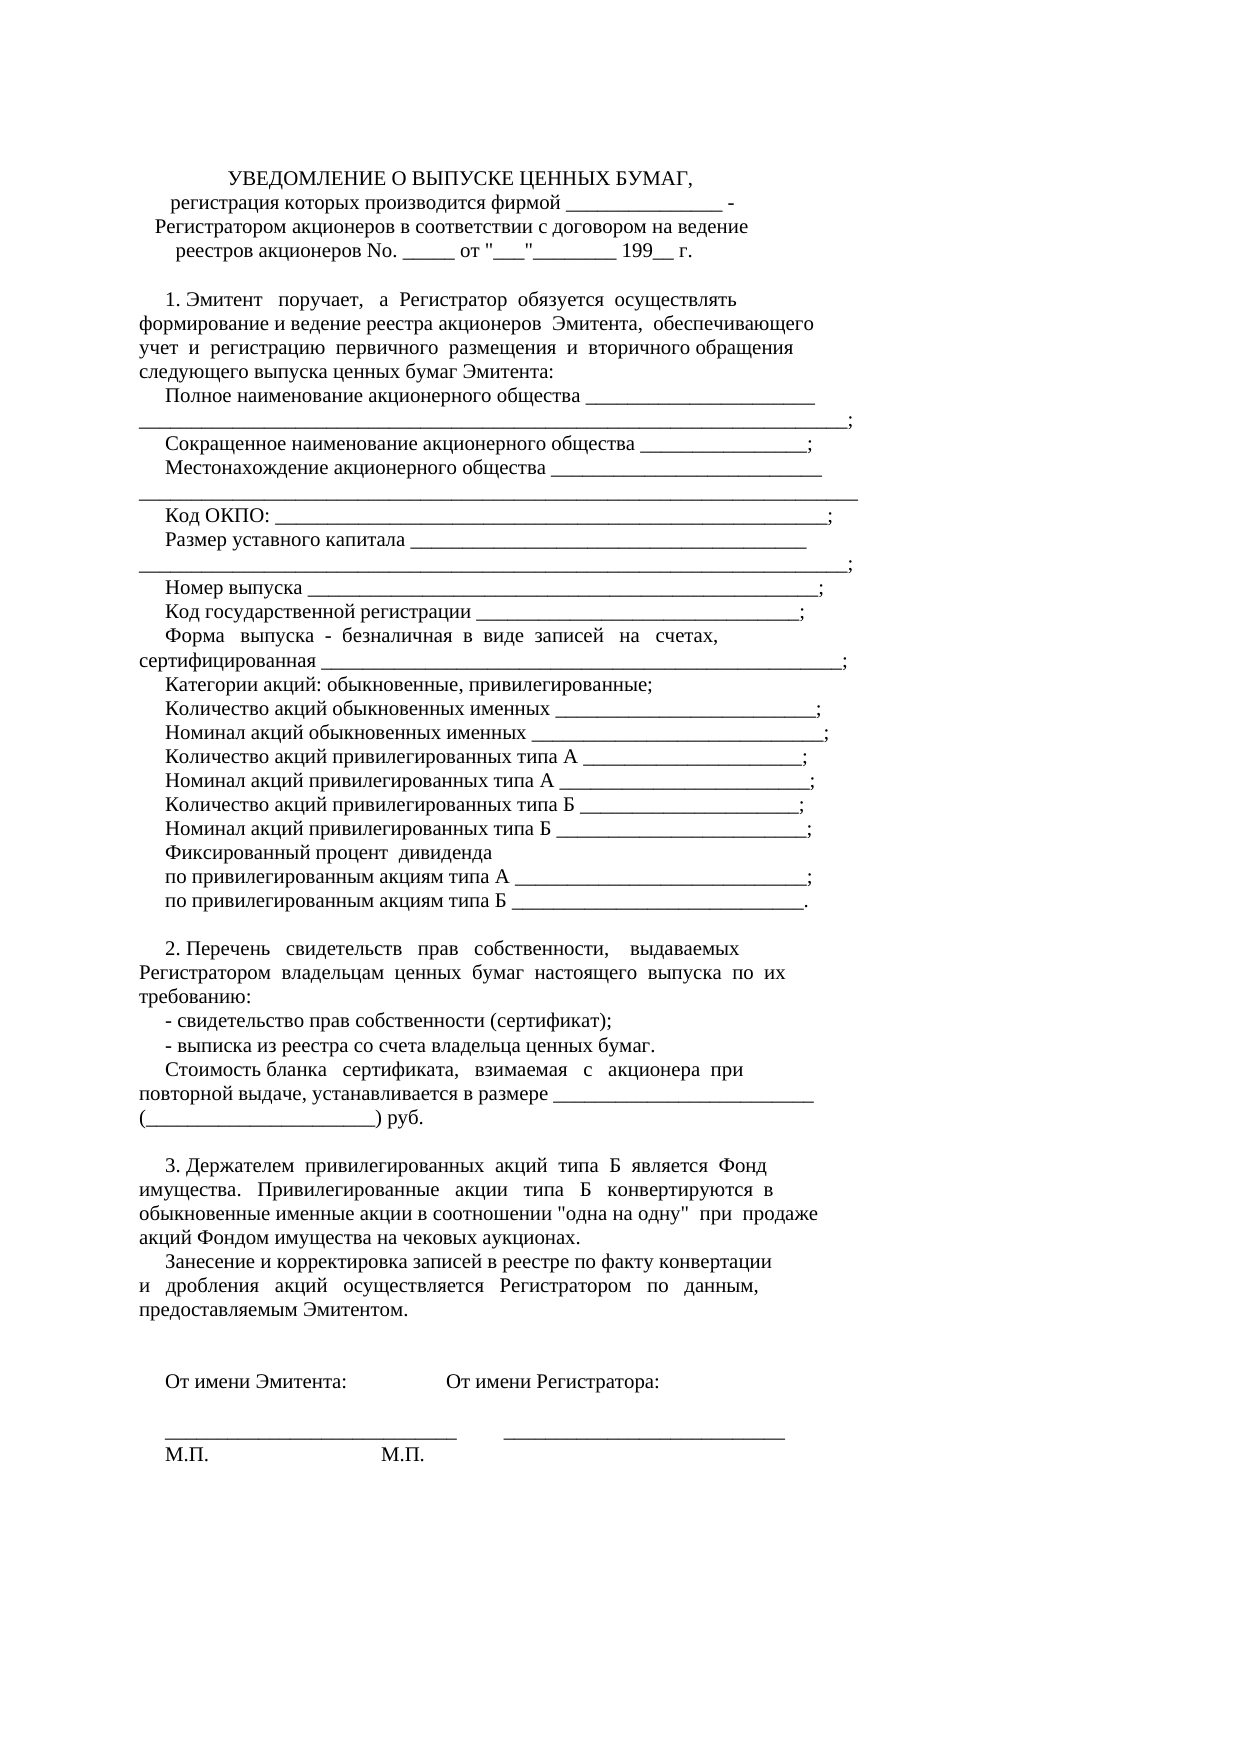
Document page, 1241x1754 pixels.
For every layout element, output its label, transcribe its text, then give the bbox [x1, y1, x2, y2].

text От имени Эмитента: От имени Регистратора: [118, 1369, 1122, 1393]
text _____________________________________________________________________ [118, 479, 1122, 503]
text (______________________) руб. [118, 1105, 1122, 1129]
text Номинал акций привилегированных типа А ________________________; [118, 768, 1122, 792]
text Номинал акций обыкновенных именных ____________________________; [118, 720, 1122, 744]
text регистрация которых производится фирмой _______________ - [118, 190, 1122, 214]
text Номинал акций привилегированных типа Б ________________________; [118, 816, 1122, 840]
text и дробления акций осуществляется Регистратором по данным, [118, 1273, 1122, 1297]
text Занесение и корректировка записей в реестре по факту конвертации [118, 1249, 1122, 1273]
text ____________________________________________________________________; [118, 407, 1122, 431]
text ____________________________ ___________________________ [118, 1417, 1122, 1442]
text - свидетельство прав собственности (сертификат); [118, 1008, 1122, 1032]
text обыкновенные именные акции в соотношении "одна на одну" при продаже [118, 1201, 1122, 1225]
text сертифицированная __________________________________________________; [118, 647, 1122, 672]
text М.П. М.П. [118, 1442, 1122, 1466]
text Количество акций привилегированных типа Б _____________________; [118, 792, 1122, 816]
text ____________________________________________________________________; [118, 551, 1122, 575]
text Стоимость бланка сертификата, взимаемая с акционера при [118, 1057, 1122, 1081]
text учет и регистрацию первичного размещения и вторичного обращения [118, 335, 1122, 359]
text имущества. Привилегированные акции типа Б конвертируются в [118, 1177, 1122, 1201]
text Местонахождение акционерного общества __________________________ [118, 455, 1122, 479]
text - выписка из реестра со счета владельца ценных бумаг. [118, 1032, 1122, 1057]
text Регистратором акционеров в соответствии с договором на ведение [118, 214, 1122, 238]
text по привилегированным акциям типа А ____________________________; [118, 864, 1122, 888]
text Полное наименование акционерного общества ______________________ [118, 383, 1122, 407]
text Регистратором владельцам ценных бумаг настоящего выпуска по их [118, 960, 1122, 984]
text предоставляемым Эмитентом. [118, 1297, 1122, 1321]
text по привилегированным акциям типа Б ____________________________. [118, 888, 1122, 912]
text Код ОКПО: _____________________________________________________; [118, 503, 1122, 527]
text Количество акций привилегированных типа А _____________________; [118, 744, 1122, 768]
text Количество акций обыкновенных именных _________________________; [118, 696, 1122, 720]
text 3. Держателем привилегированных акций типа Б является Фонд [118, 1153, 1122, 1177]
text Фиксированный процент дивиденда [118, 840, 1122, 864]
text Номер выпуска _________________________________________________; [118, 575, 1122, 599]
text следующего выпуска ценных бумаг Эмитента: [118, 359, 1122, 383]
text Форма выпуска - безналичная в виде записей на счетах, [118, 623, 1122, 647]
text УВЕДОМЛЕНИЕ О ВЫПУСКЕ ЦЕННЫХ БУМАГ, [118, 166, 1122, 190]
text требованию: [118, 984, 1122, 1008]
text Размер уставного капитала ______________________________________ [118, 527, 1122, 551]
text Категории акций: обыкновенные, привилегированные; [118, 672, 1122, 696]
text Сокращенное наименование акционерного общества ________________; [118, 431, 1122, 455]
text акций Фондом имущества на чековых аукционах. [118, 1225, 1122, 1249]
text формирование и ведение реестра акционеров Эмитента, обеспечивающего [118, 311, 1122, 335]
text 1. Эмитент поручает, а Регистратор обязуется осуществлять [118, 287, 1122, 311]
text реестров акционеров Nо. _____ от "___"________ 199__ г. [118, 238, 1122, 262]
text 2. Перечень свидетельств прав собственности, выдаваемых [118, 936, 1122, 960]
text Код государственной регистрации _______________________________; [118, 599, 1122, 623]
text повторной выдаче, устанавливается в размере _________________________ [118, 1081, 1122, 1105]
